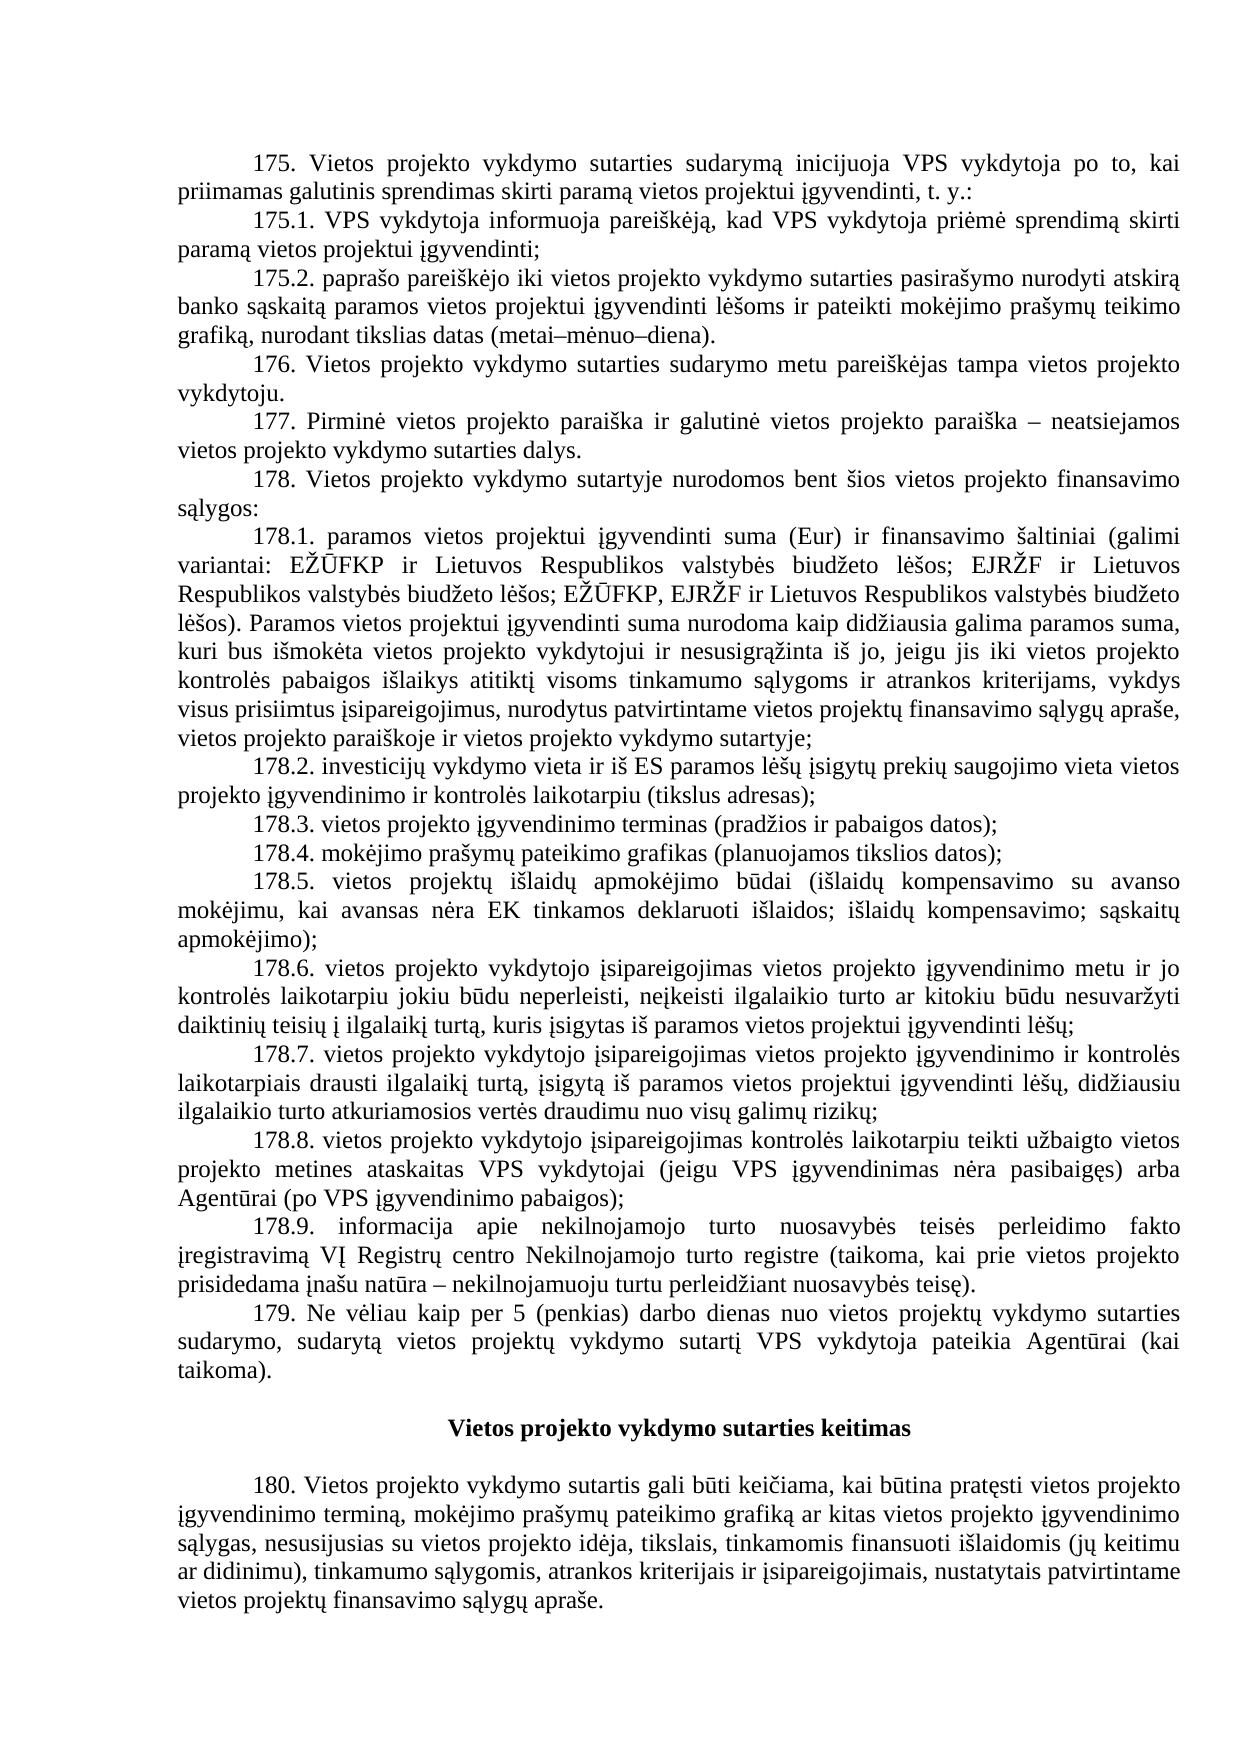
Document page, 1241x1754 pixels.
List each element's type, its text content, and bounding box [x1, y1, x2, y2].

text Vietos projekto vykdymo sutarties keitimas [177, 1413, 1181, 1441]
text 180. Vietos projekto vykdymo sutartis gali būti keičiama, kai būtina pratęsti vietos projekto įgyvendinimo terminą, mokėjimo prašymų pateikimo grafiką ar kitas vietos projekto įgyvendinimo sąlygas, nesusijusias su vietos projekto idėja, tikslais, tinkamomis finansuoti išlaidomis (jų keitimu ar didinimu), tinkamumo sąlygomis, atrankos kriterijais ir įsipareigojimais, nustatytais patvirtintame vietos projektų finansavimo sąlygų apraše. [177, 1470, 1181, 1614]
text 178.1. paramos vietos projektui įgyvendinti suma (Eur) ir finansavimo šaltiniai (galimi variantai: EŽŪFKP ir Lietuvos Respublikos valstybės biudžeto lėšos; EJRŽF ir Lietuvos Respublikos valstybės biudžeto lėšos; EŽŪFKP, EJRŽF ir Lietuvos Respublikos valstybės biudžeto lėšos). Paramos vietos projektui įgyvendinti suma nurodoma kaip didžiausia galima paramos suma, kuri bus išmokėta vietos projekto vykdytojui ir nesusigrąžinta iš jo, jeigu jis iki vietos projekto kontrolės pabaigos išlaikys atitiktį visoms tinkamumo sąlygoms ir atrankos kriterijams, vykdys visus prisiimtus įsipareigojimus, nurodytus patvirtintame vietos projektų finansavimo sąlygų apraše, vietos projekto paraiškoje ir vietos projekto vykdymo sutartyje; [177, 521, 1181, 751]
text 178.4. mokėjimo prašymų pateikimo grafikas (planuojamos tikslios datos); [177, 838, 1181, 866]
text 178.5. vietos projektų išlaidų apmokėjimo būdai (išlaidų kompensavimo su avanso mokėjimu, kai avansas nėra EK tinkamos deklaruoti išlaidos; išlaidų kompensavimo; sąskaitų apmokėjimo); [177, 866, 1181, 953]
text 175.1. VPS vykdytoja informuoja pareiškėją, kad VPS vykdytoja priėmė sprendimą skirti paramą vietos projektui įgyvendinti; [177, 205, 1181, 263]
text 178.6. vietos projekto vykdytojo įsipareigojimas vietos projekto įgyvendinimo metu ir jo kontrolės laikotarpiu jokiu būdu neperleisti, neįkeisti ilgalaikio turto ar kitokiu būdu nesuvaržyti daiktinių teisių į ilgalaikį turtą, kuris įsigytas iš paramos vietos projektui įgyvendinti lėšų; [177, 953, 1181, 1039]
text 178. Vietos projekto vykdymo sutartyje nurodomos bent šios vietos projekto finansavimo sąlygos: [177, 464, 1181, 521]
text 178.7. vietos projekto vykdytojo įsipareigojimas vietos projekto įgyvendinimo ir kontrolės laikotarpiais drausti ilgalaikį turtą, įsigytą iš paramos vietos projektui įgyvendinti lėšų, didžiausiu ilgalaikio turto atkuriamosios vertės draudimu nuo visų galimų rizikų; [177, 1039, 1181, 1125]
text 177. Pirminė vietos projekto paraiška ir galutinė vietos projekto paraiška – neatsiejamos vietos projekto vykdymo sutarties dalys. [177, 406, 1181, 464]
text 175. Vietos projekto vykdymo sutarties sudarymą inicijuoja VPS vykdytoja po to, kai priimamas galutinis sprendimas skirti paramą vietos projektui įgyvendinti, t. y.: [177, 148, 1181, 205]
text 179. Ne vėliau kaip per 5 (penkias) darbo dienas nuo vietos projektų vykdymo sutarties sudarymo, sudarytą vietos projektų vykdymo sutartį VPS vykdytoja pateikia Agentūrai (kai taikoma). [177, 1298, 1181, 1384]
text 178.9. informacija apie nekilnojamojo turto nuosavybės teisės perleidimo fakto įregistravimą VĮ Registrų centro Nekilnojamojo turto registre (taikoma, kai prie vietos projekto prisidedama įnašu natūra – nekilnojamuoju turtu perleidžiant nuosavybės teisę). [177, 1211, 1181, 1298]
text 178.3. vietos projekto įgyvendinimo terminas (pradžios ir pabaigos datos); [177, 809, 1181, 838]
text 176. Vietos projekto vykdymo sutarties sudarymo metu pareiškėjas tampa vietos projekto vykdytoju. [177, 349, 1181, 406]
text 178.8. vietos projekto vykdytojo įsipareigojimas kontrolės laikotarpiu teikti užbaigto vietos projekto metines ataskaitas VPS vykdytojai (jeigu VPS įgyvendinimas nėra pasibaigęs) arba Agentūrai (po VPS įgyvendinimo pabaigos); [177, 1125, 1181, 1211]
text 175.2. paprašo pareiškėjo iki vietos projekto vykdymo sutarties pasirašymo nurodyti atskirą banko sąskaitą paramos vietos projektui įgyvendinti lėšoms ir pateikti mokėjimo prašymų teikimo grafiką, nurodant tikslias datas (metai–mėnuo–diena). [177, 263, 1181, 349]
text 178.2. investicijų vykdymo vieta ir iš ES paramos lėšų įsigytų prekių saugojimo vieta vietos projekto įgyvendinimo ir kontrolės laikotarpiu (tikslus adresas); [177, 751, 1181, 809]
